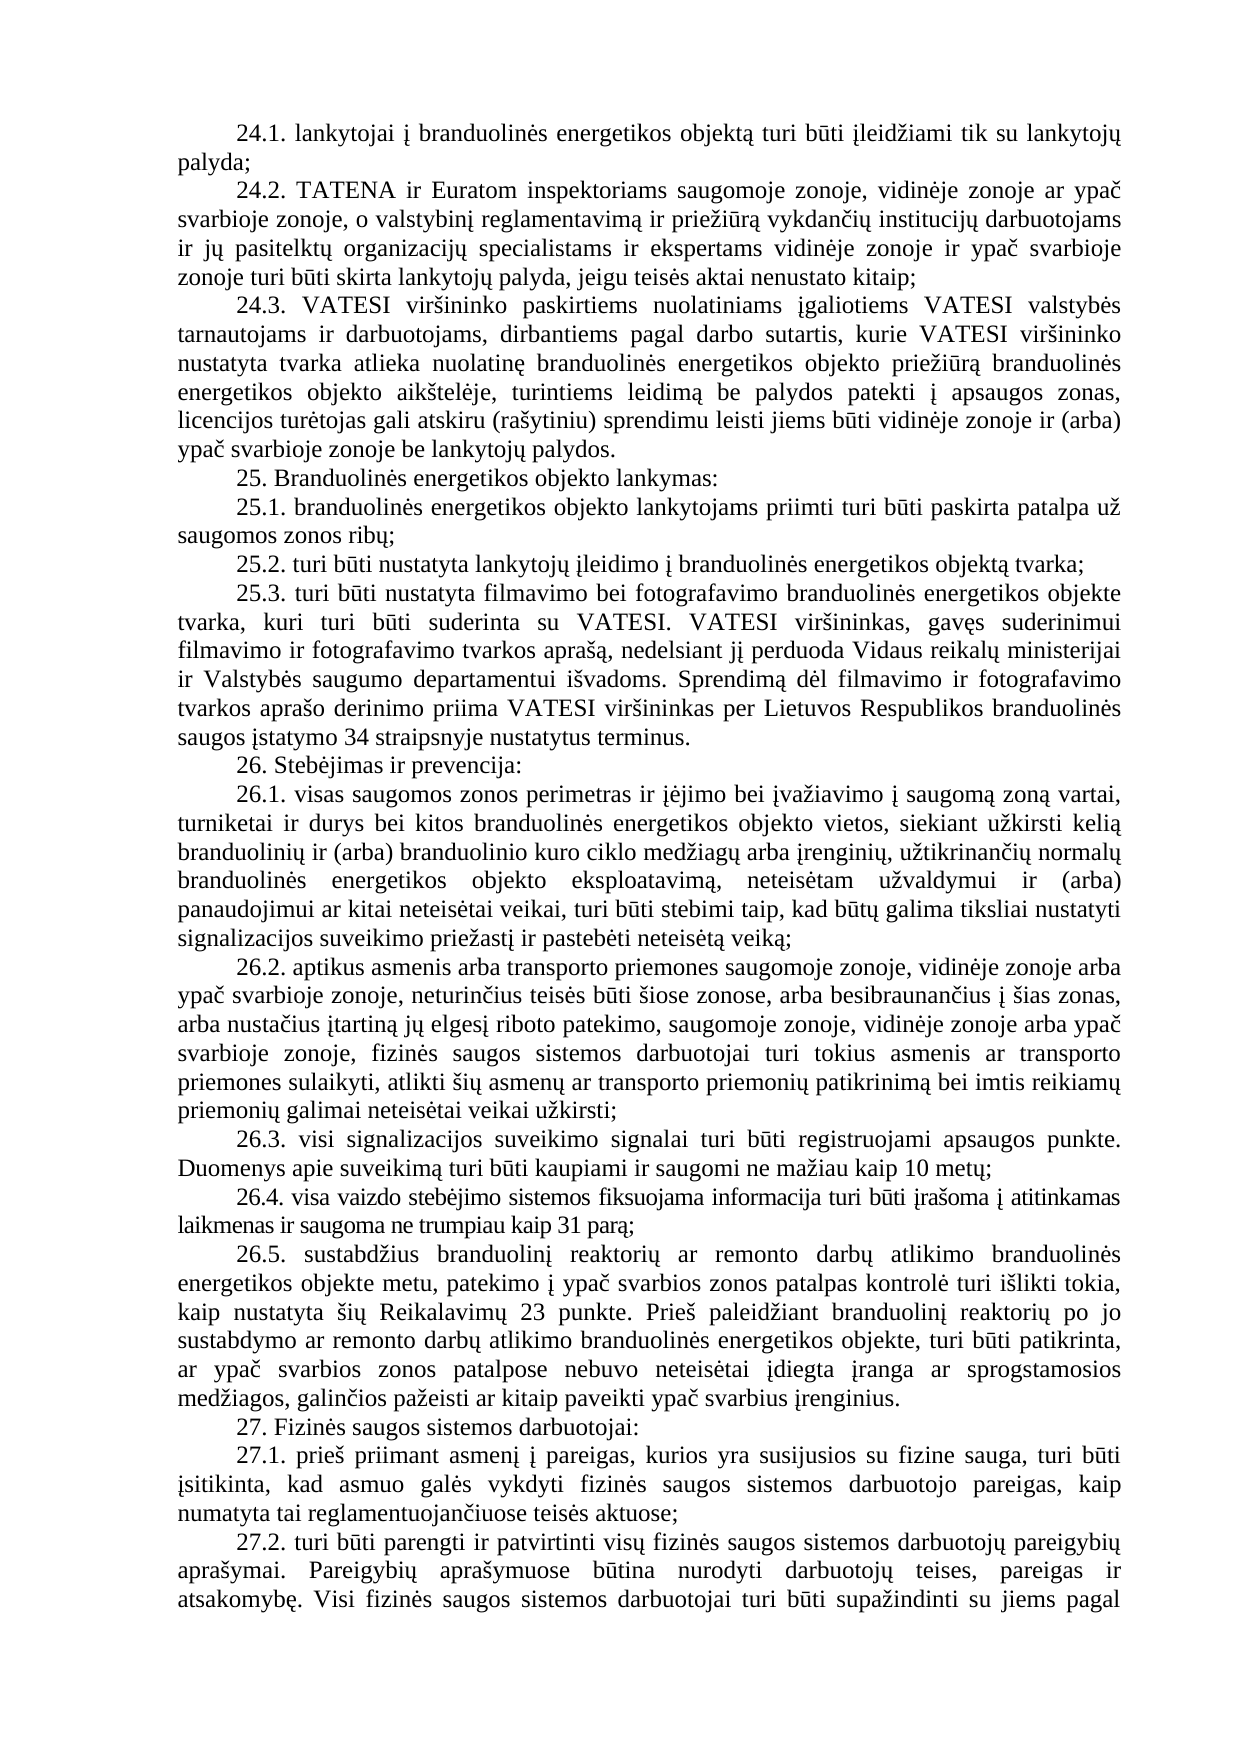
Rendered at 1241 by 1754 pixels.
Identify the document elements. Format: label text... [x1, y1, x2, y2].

text 26. Stebėjimas ir prevencija: [177, 751, 1122, 779]
text 27. Fizinės saugos sistemos darbuotojai: [177, 1412, 1122, 1441]
text 26.1. visas saugomos zonos perimetras ir įėjimo bei įvažiavimo į saugomą zoną vartai, turniketai ir durys bei kitos branduolinės energetikos objekto vietos, siekiant užkirsti kelią branduolinių ir (arba) branduolinio kuro ciklo medžiagų arba įrenginių, užtikrinančių normalų branduolinės energetikos objekto eksploatavimą, neteisėtam užvaldymui ir (arba) panaudojimui ar kitai neteisėtai veikai, turi būti stebimi taip, kad būtų galima tiksliai nustatyti signalizacijos suveikimo priežastį ir pastebėti neteisėtą veiką; [177, 779, 1122, 952]
text 27.2. turi būti parengti ir patvirtinti visų fizinės saugos sistemos darbuotojų pareigybių aprašymai. Pareigybių aprašymuose būtina nurodyti darbuotojų teises, pareigas ir atsakomybę. Visi fizinės saugos sistemos darbuotojai turi būti supažindinti su jiems pagal [177, 1527, 1122, 1613]
text 25.2. turi būti nustatyta lankytojų įleidimo į branduolinės energetikos objektą tvarka; [177, 549, 1122, 578]
text 26.5. sustabdžius branduolinį reaktorių ar remonto darbų atlikimo branduolinės energetikos objekte metu, patekimo į ypač svarbios zonos patalpas kontrolė turi išlikti tokia, kaip nustatyta šių Reikalavimų 23 punkte. Prieš paleidžiant branduolinį reaktorių po jo sustabdymo ar remonto darbų atlikimo branduolinės energetikos objekte, turi būti patikrinta, ar ypač svarbios zonos patalpose nebuvo neteisėtai įdiegta įranga ar sprogstamosios medžiagos, galinčios pažeisti ar kitaip paveikti ypač svarbius įrenginius. [177, 1239, 1122, 1412]
text 26.2. aptikus asmenis arba transporto priemones saugomoje zonoje, vidinėje zonoje arba ypač svarbioje zonoje, neturinčius teisės būti šiose zonose, arba besibraunančius į šias zonas, arba nustačius įtartiną jų elgesį riboto patekimo, saugomoje zonoje, vidinėje zonoje arba ypač svarbioje zonoje, fizinės saugos sistemos darbuotojai turi tokius asmenis ar transporto priemones sulaikyti, atlikti šių asmenų ar transporto priemonių patikrinimą bei imtis reikiamų priemonių galimai neteisėtai veikai užkirsti; [177, 952, 1122, 1124]
text 26.3. visi signalizacijos suveikimo signalai turi būti registruojami apsaugos punkte. Duomenys apie suveikimą turi būti kaupiami ir saugomi ne mažiau kaip 10 metų; [177, 1124, 1122, 1182]
text 27.1. prieš priimant asmenį į pareigas, kurios yra susijusios su fizine sauga, turi būti įsitikinta, kad asmuo galės vykdyti fizinės saugos sistemos darbuotojo pareigas, kaip numatyta tai reglamentuojančiuose teisės aktuose; [177, 1441, 1122, 1527]
text 26.4. visa vaizdo stebėjimo sistemos fiksuojama informacija turi būti įrašoma į atitinkamas laikmenas ir saugoma ne trumpiau kaip 31 parą; [177, 1182, 1122, 1239]
text 25.3. turi būti nustatyta filmavimo bei fotografavimo branduolinės energetikos objekte tvarka, kuri turi būti suderinta su VATESI. VATESI viršininkas, gavęs suderinimui filmavimo ir fotografavimo tvarkos aprašą, nedelsiant jį perduoda Vidaus reikalų ministerijai ir Valstybės saugumo departamentui išvadoms. Sprendimą dėl filmavimo ir fotografavimo tvarkos aprašo derinimo priima VATESI viršininkas per Lietuvos Respublikos branduolinės saugos įstatymo 34 straipsnyje nustatytus terminus. [177, 578, 1122, 751]
text 24.1. lankytojai į branduolinės energetikos objektą turi būti įleidžiami tik su lankytojų palyda; [177, 118, 1122, 176]
text 25. Branduolinės energetikos objekto lankymas: [177, 463, 1122, 492]
text 24.2. TATENA ir Euratom inspektoriams saugomoje zonoje, vidinėje zonoje ar ypač svarbioje zonoje, o valstybinį reglamentavimą ir priežiūrą vykdančių institucijų darbuotojams ir jų pasitelktų organizacijų specialistams ir ekspertams vidinėje zonoje ir ypač svarbioje zonoje turi būti skirta lankytojų palyda, jeigu teisės aktai nenustato kitaip; [177, 176, 1122, 291]
text 24.3. VATESI viršininko paskirtiems nuolatiniams įgaliotiems VATESI valstybės tarnautojams ir darbuotojams, dirbantiems pagal darbo sutartis, kurie VATESI viršininko nustatyta tvarka atlieka nuolatinę branduolinės energetikos objekto priežiūrą branduolinės energetikos objekto aikštelėje, turintiems leidimą be palydos patekti į apsaugos zonas, licencijos turėtojas gali atskiru (rašytiniu) sprendimu leisti jiems būti vidinėje zonoje ir (arba) ypač svarbioje zonoje be lankytojų palydos. [177, 291, 1122, 463]
text 25.1. branduolinės energetikos objekto lankytojams priimti turi būti paskirta patalpa už saugomos zonos ribų; [177, 492, 1122, 549]
